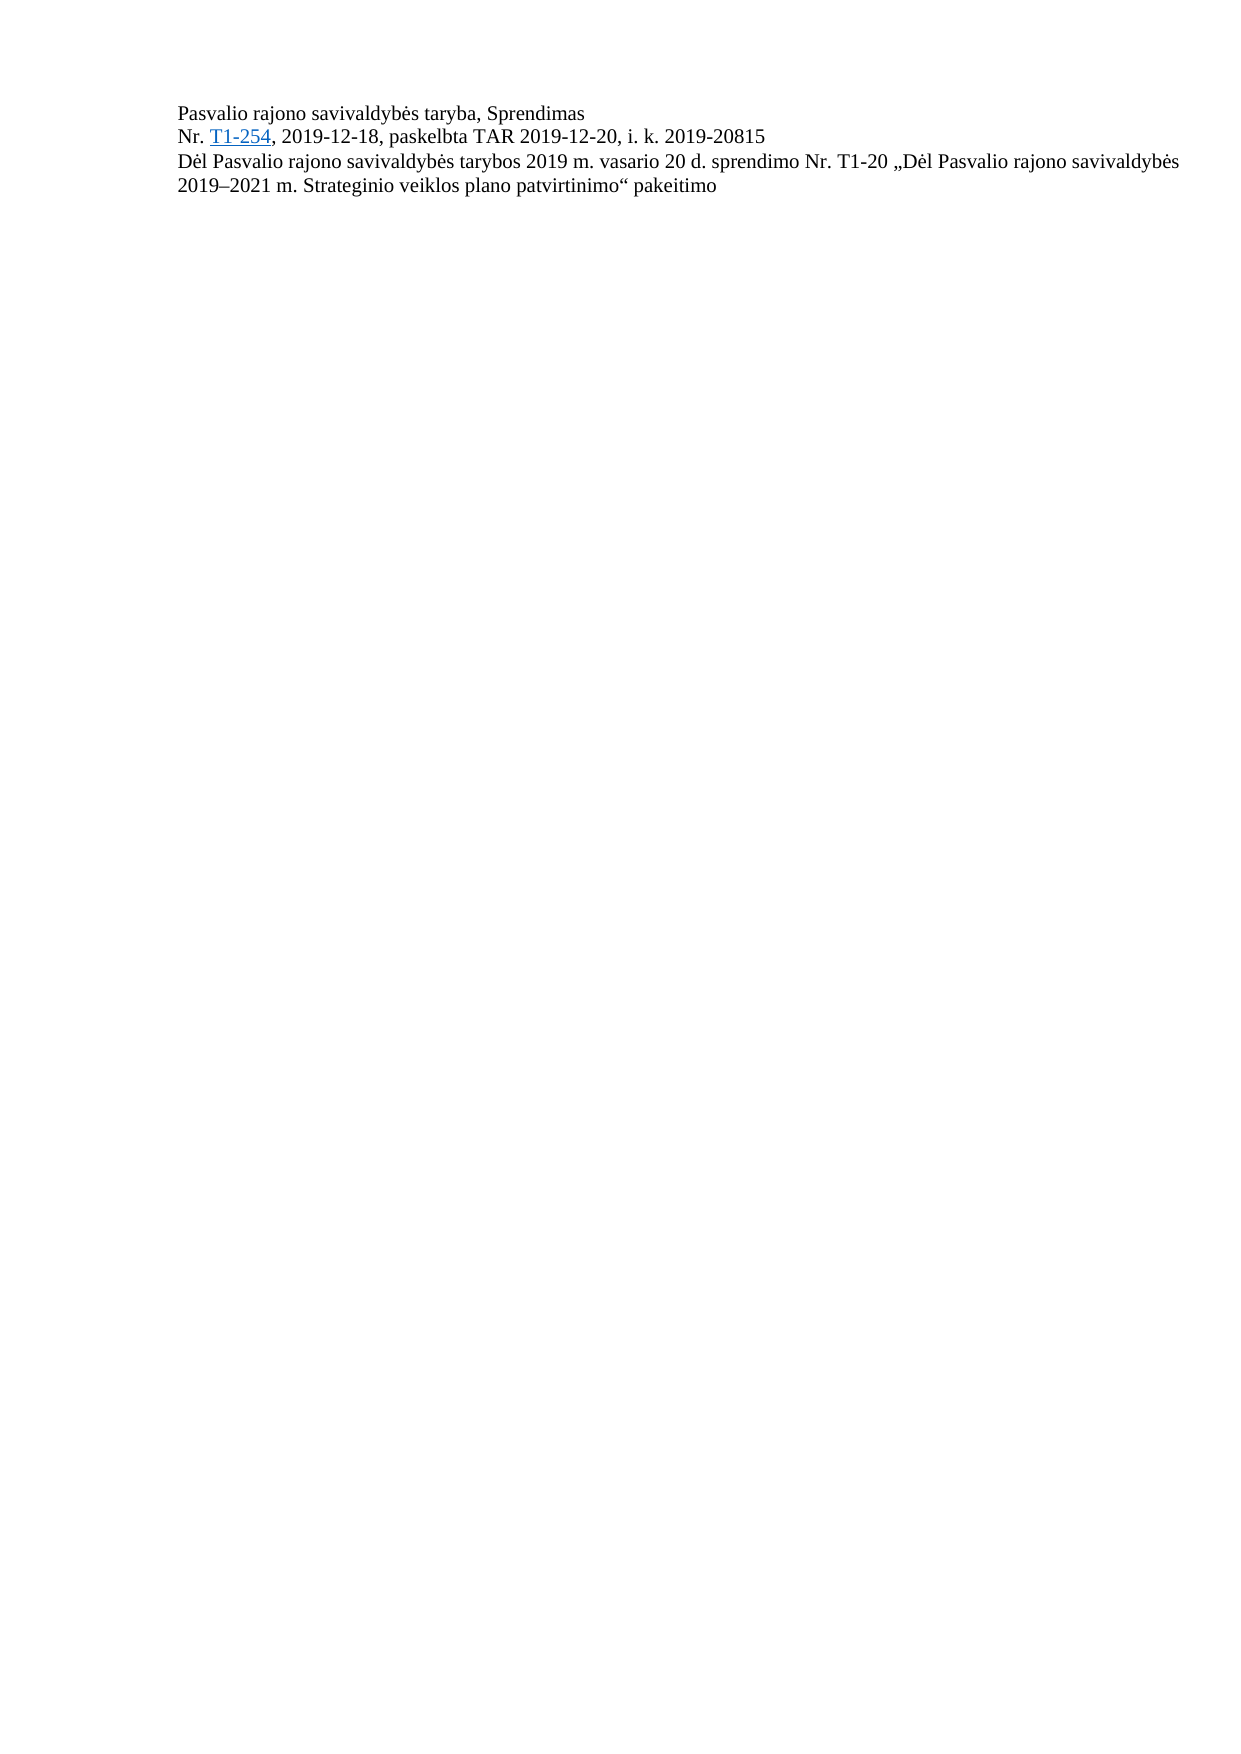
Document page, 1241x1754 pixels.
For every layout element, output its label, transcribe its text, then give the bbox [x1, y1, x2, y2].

text Nr. T1-254, 2019-12-18, paskelbta TAR 2019-12-20, i. k. 2019-20815 [177, 124, 1181, 148]
text Pasvalio rajono savivaldybės taryba, Sprendimas [177, 100, 1181, 124]
text Dėl Pasvalio rajono savivaldybės tarybos 2019 m. vasario 20 d. sprendimo Nr. T1-20 „Dėl Pasvalio rajono savivaldybės 2019–2021 m. Strateginio veiklos plano patvirtinimo“ pakeitimo [177, 148, 1181, 197]
